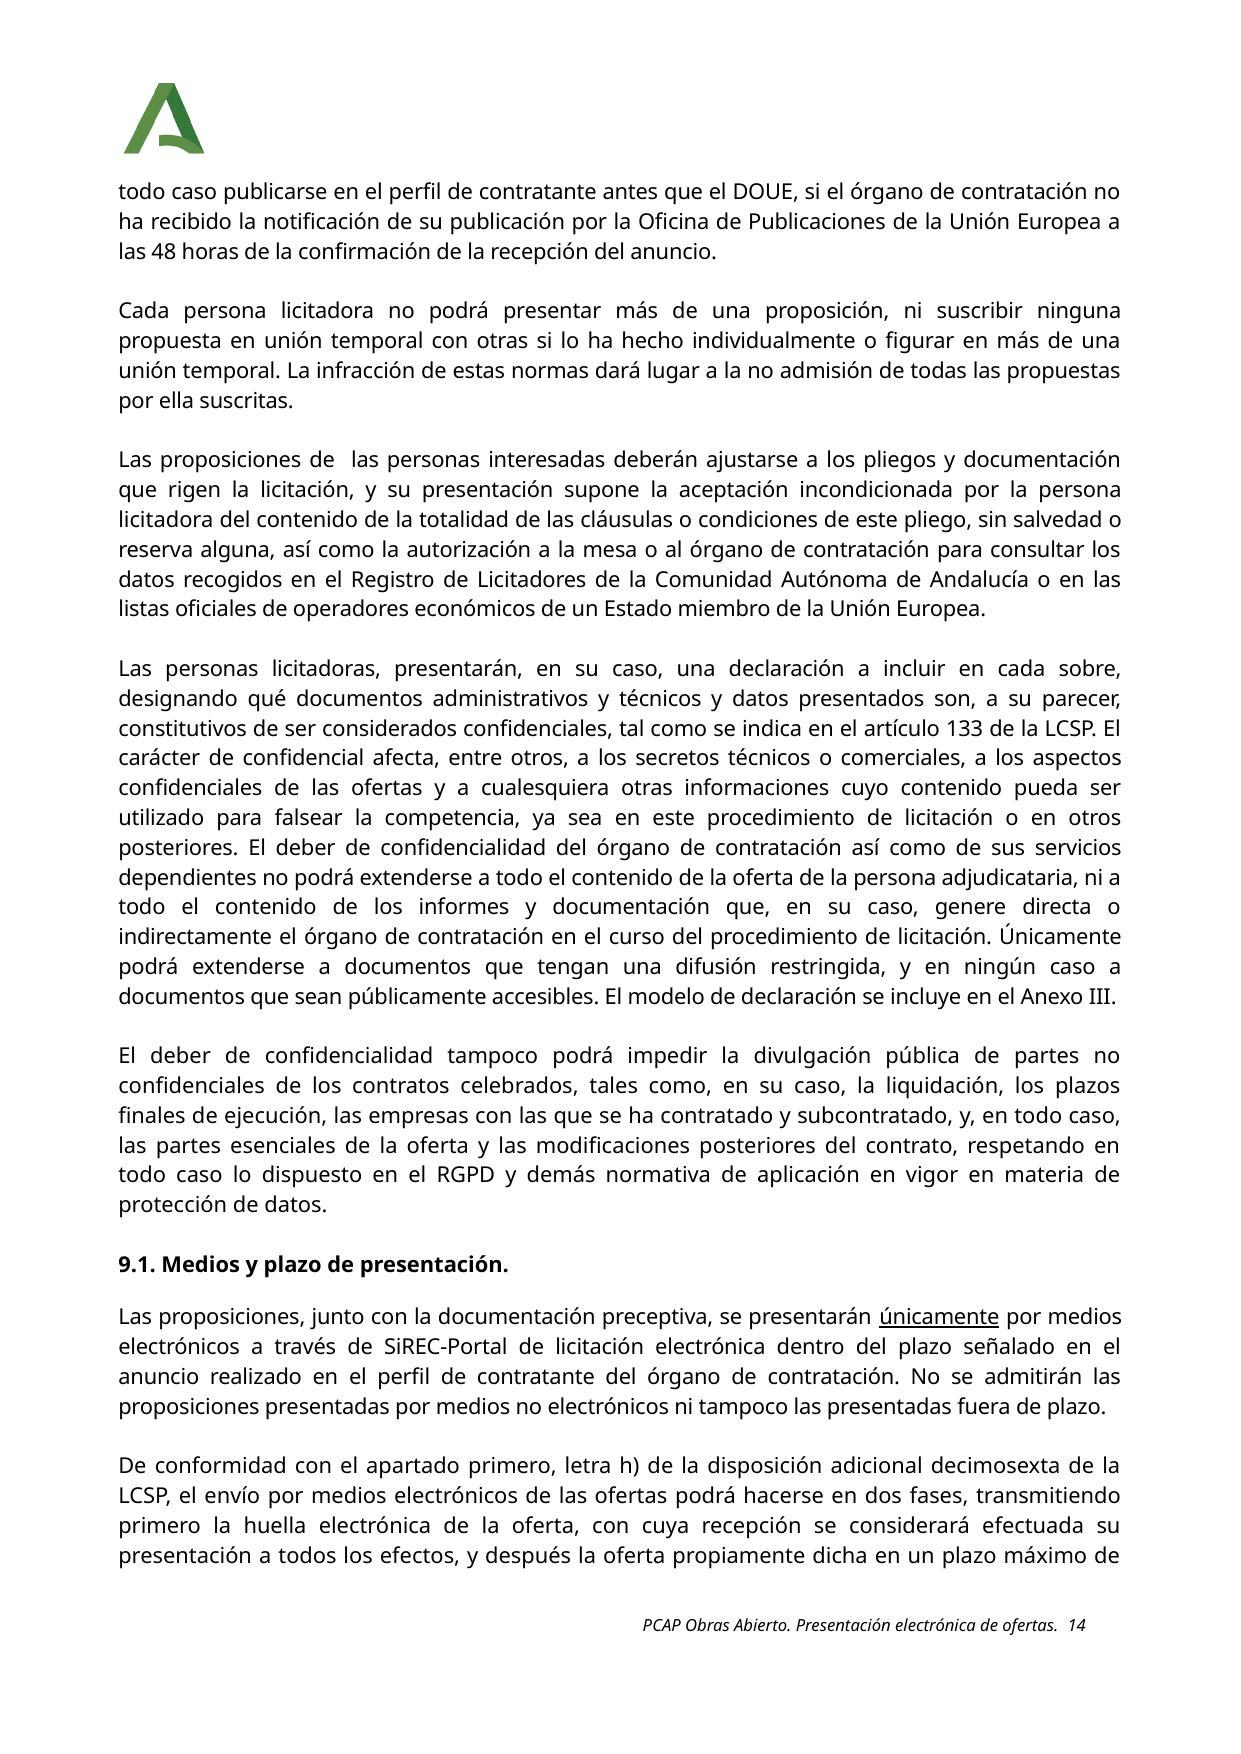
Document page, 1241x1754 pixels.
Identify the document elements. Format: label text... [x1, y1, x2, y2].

text Cada persona licitadora no podrá presentar más de una proposición, ni suscribir ninguna propuesta en unión temporal con otras si lo ha hecho individualmente o figurar en más de una unión temporal. La infracción de estas normas dará lugar a la no admisión de todas las propuestas por ella suscritas. [118, 296, 1122, 415]
text De conformidad con el apartado primero, letra h) de la disposición adicional decimosexta de la LCSP, el envío por medios electrónicos de las ofertas podrá hacerse en dos fases, transmitiendo primero la huella electrónica de la oferta, con cuya recepción se considerará efectuada su presentación a todos los efectos, y después la oferta propiamente dicha en un plazo máximo de [118, 1450, 1122, 1569]
text Las proposiciones de las personas interesadas deberán ajustarse a los pliegos y documentación que rigen la licitación, y su presentación supone la aceptación incondicionada por la persona licitadora del contenido de la totalidad de las cláusulas o condiciones de este pliego, sin salvedad o reserva alguna, así como la autorización a la mesa o al órgano de contratación para consultar los datos recogidos en el Registro de Licitadores de la Comunidad Autónoma de Andalucía o en las listas oficiales de operadores económicos de un Estado miembro de la Unión Europea. [118, 444, 1122, 623]
text Las proposiciones, junto con la documentación preceptiva, se presentarán únicamente por medios electrónicos a través de SiREC-Portal de licitación electrónica dentro del plazo señalado en el anuncio realizado en el perfil de contratante del órgano de contratación. No se admitirán las proposiciones presentadas por medios no electrónicos ni tampoco las presentadas fuera de plazo. [118, 1301, 1122, 1421]
text Las personas licitadoras, presentarán, en su caso, una declaración a incluir en cada sobre, designando qué documentos administrativos y técnicos y datos presentados son, a su parecer, constitutivos de ser considerados confidenciales, tal como se indica en el artículo 133 de la LCSP. El carácter de confidencial afecta, entre otros, a los secretos técnicos o comerciales, a los aspectos confidenciales de las ofertas y a cualesquiera otras informaciones cuyo contenido pueda ser utilizado para falsear la competencia, ya sea en este procedimiento de licitación o en otros posteriores. El deber de confidencialidad del órgano de contratación así como de sus servicios dependientes no podrá extenderse a todo el contenido de la oferta de la persona adjudicataria, ni a todo el contenido de los informes y documentación que, en su caso, genere directa o indirectamente el órgano de contratación en el curso del procedimiento de licitación. Únicamente podrá extenderse a documentos que tengan una difusión restringida, y en ningún caso a documentos que sean públicamente accesibles. El modelo de declaración se incluye en el Anexo III. [118, 653, 1122, 1011]
picture [119, 78, 209, 158]
text El deber de confidencialidad tampoco podrá impedir la divulgación pública de partes no confidenciales de los contratos celebrados, tales como, en su caso, la liquidación, los plazos finales de ejecución, las empresas con las que se ha contratado y subcontratado, y, en todo caso, las partes esenciales de la oferta y las modificaciones posteriores del contrato, respetando en todo caso lo dispuesto en el RGPD y demás normativa de aplicación en vigor en materia de protección de datos. [118, 1040, 1122, 1219]
subtitle 9.1. Medios y plazo de presentación. [118, 1249, 1122, 1279]
text todo caso publicarse en el perfil de contratante antes que el DOUE, si el órgano de contratación no ha recibido la notificación de su publicación por la Oficina de Publicaciones de la Unión Europea a las 48 horas de la confirmación de la recepción del anuncio. [118, 176, 1122, 266]
